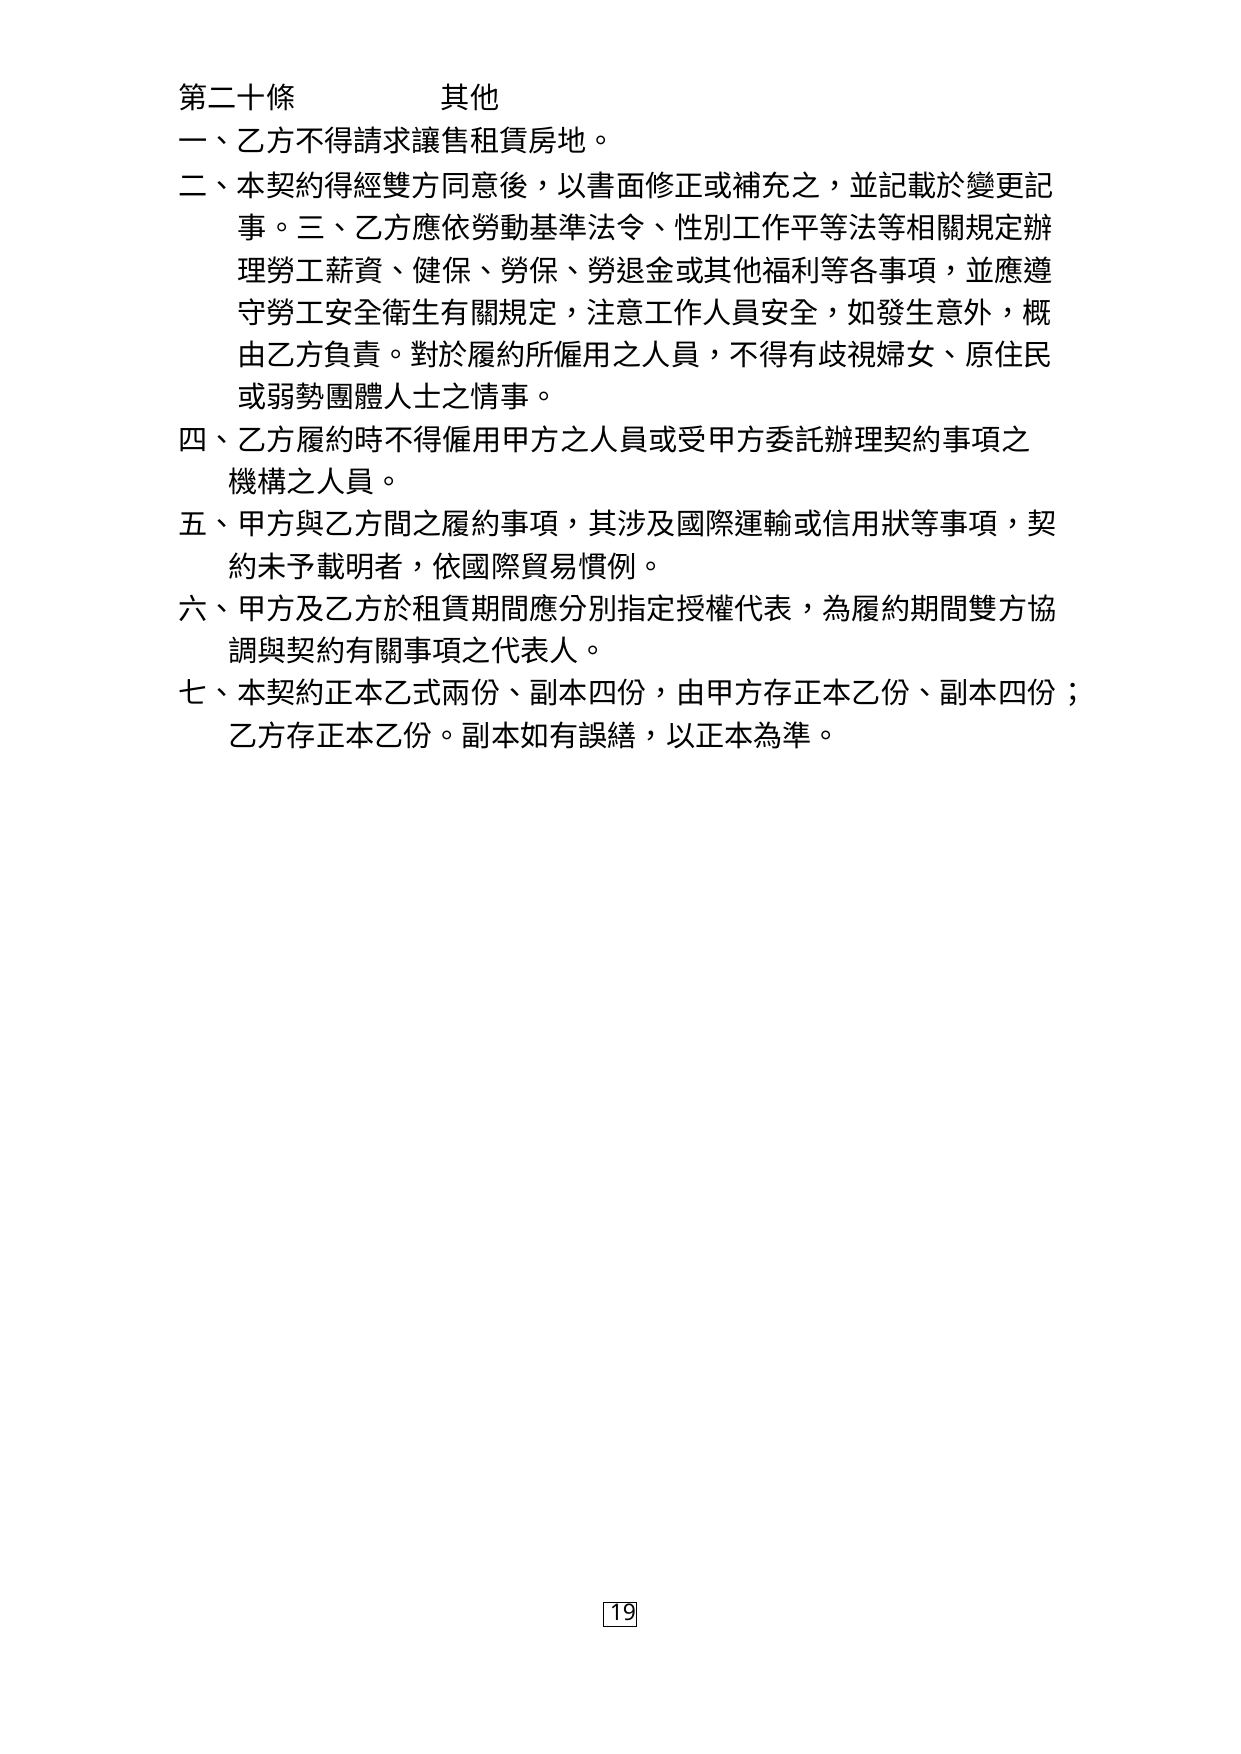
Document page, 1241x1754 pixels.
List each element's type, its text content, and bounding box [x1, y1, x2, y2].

text 二、本契約得經雙方同意後，以書面修正或補充之，並記載於變更記事。三、乙方應依勞動基準法令、性別工作平等法等相關規定辦理勞工薪資、健保、勞保、勞退金或其他福利等各事項，並應遵守勞工安全衛生有關規定，注意工作人員安全，如發生意外，概由乙方負責。對於履約所僱用之人員，不得有歧視婦女、原住民或弱勢團體人士之情事。 [178, 163, 1053, 416]
text 第二十條 其他 [178, 75, 1161, 117]
text 七、本契約正本乙式兩份、副本四份，由甲方存正本乙份、副本四份；乙方存正本乙份。副本如有誤繕，以正本為準。 [178, 670, 1058, 755]
text 五、甲方與乙方間之履約事項，其涉及國際運輸或信用狀等事項，契約未予載明者，依國際貿易慣例。 [178, 501, 1059, 586]
text 六、甲方及乙方於租賃期間應分別指定授權代表，為履約期間雙方協調與契約有關事項之代表人。 [178, 586, 1059, 670]
text 四、乙方履約時不得僱用甲方之人員或受甲方委託辦理契約事項之機構之人員。 [178, 416, 1032, 501]
text 一、乙方不得請求讓售租賃房地。 [178, 117, 1161, 160]
